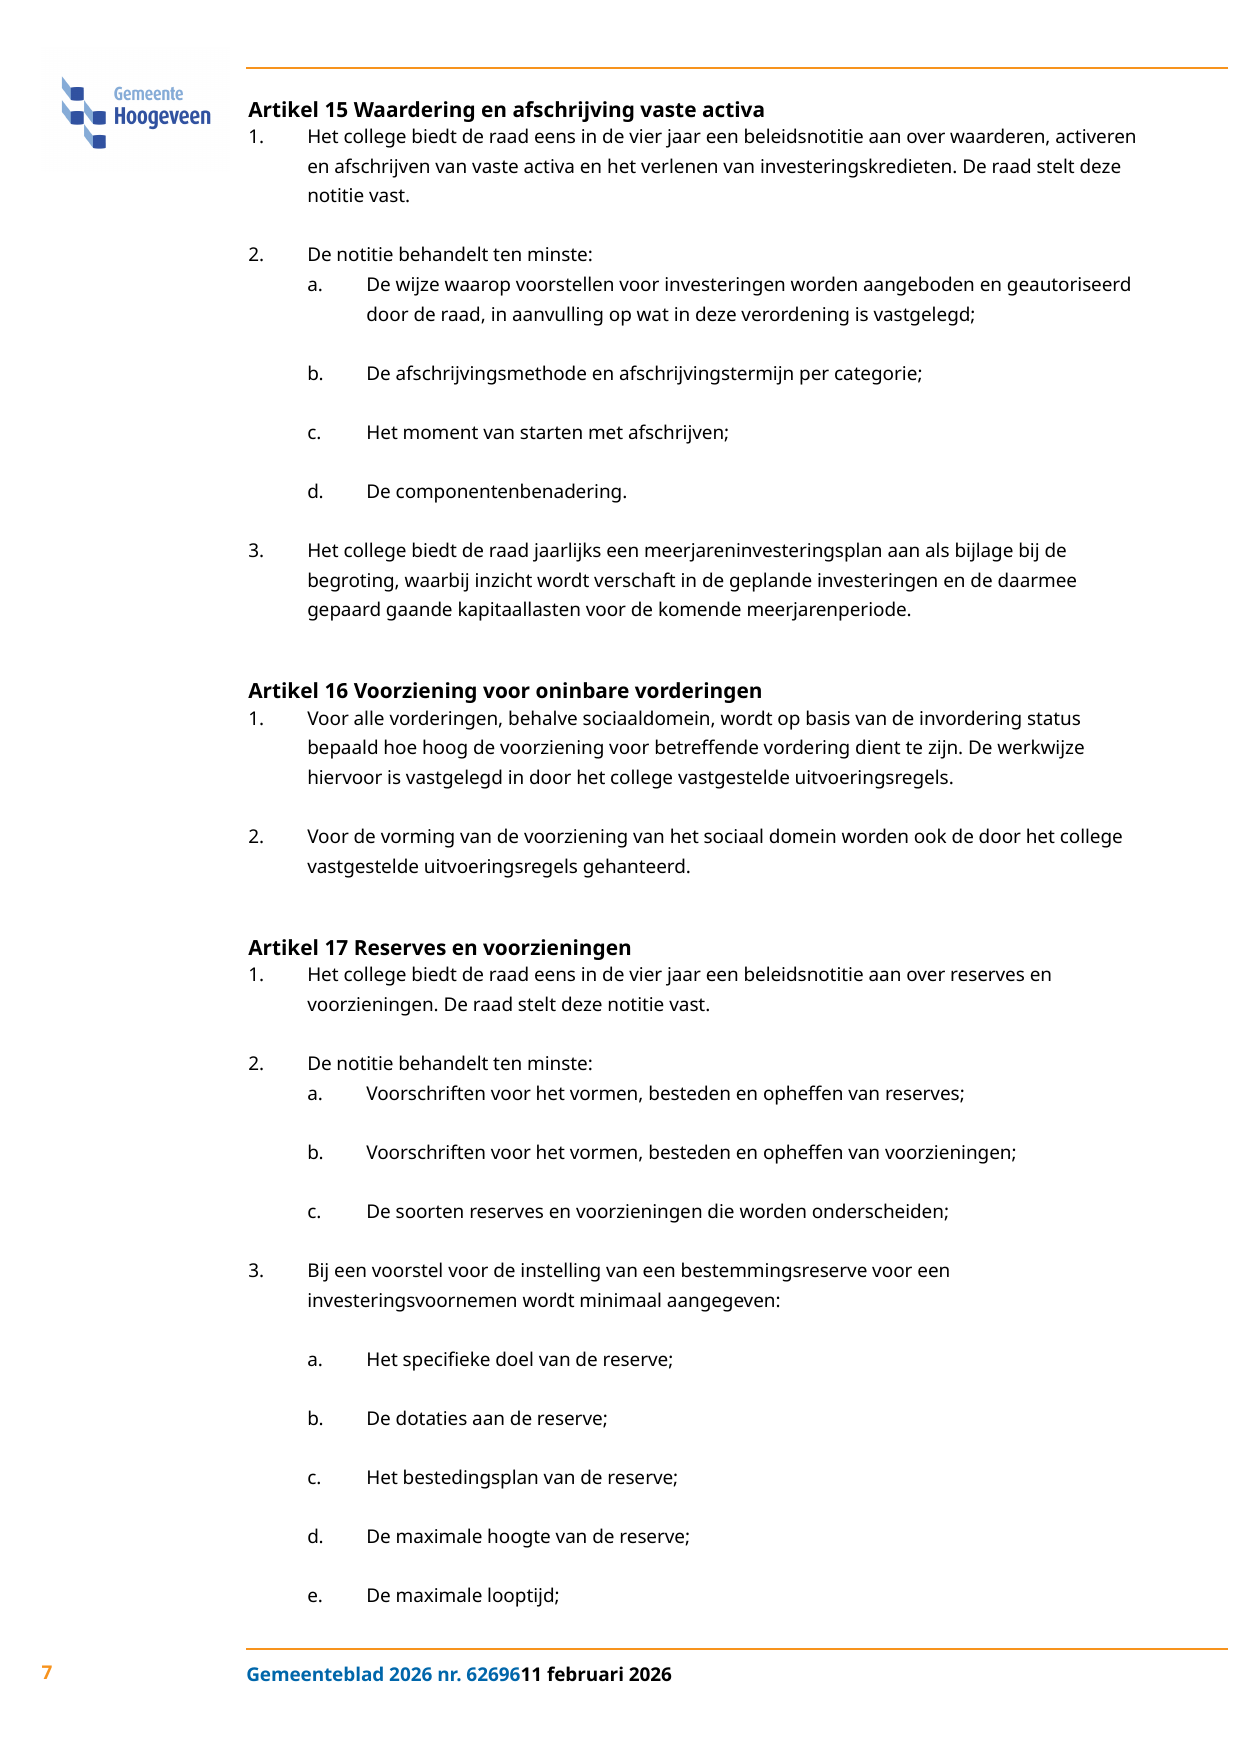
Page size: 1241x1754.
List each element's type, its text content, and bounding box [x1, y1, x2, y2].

list De maximale looptijd; [307, 1583, 1152, 1608]
list Voorschriften voor het vormen, besteden en opheffen van voorzieningen; [307, 1139, 1152, 1164]
list Voor alle vorderingen, behalve sociaaldomein, wordt op basis van de invordering status bepaald hoe hoog de voorziening voor betreffende vordering dient te zijn. De werkwijze hiervoor is vastgelegd in door het college vastgestelde uitvoeringsregels. [248, 705, 1152, 790]
list Het bestedingsplan van de reserve; [307, 1464, 1152, 1490]
list Het college biedt de raad eens in de vier jaar een beleidsnotitie aan over waarderen, activeren en afschrijven van vaste activa en het verlenen van investeringskredieten. De raad stelt deze notitie vast. [248, 123, 1152, 208]
text Artikel 16 Voorziening voor oninbare vorderingen [248, 677, 1152, 705]
list Het college biedt de raad jaarlijks een meerjareninvesteringsplan aan als bijlage bij de begroting, waarbij inzicht wordt verschaft in de geplande investeringen en de daarmee gepaard gaande kapitaallasten voor de komende meerjarenperiode. [248, 537, 1152, 622]
list Voor de vorming van de voorziening van het sociaal domein worden ook de door het college vastgestelde uitvoeringsregels gehanteerd. [248, 823, 1152, 879]
list Het moment van starten met afschrijven; [307, 419, 1152, 445]
list Voorschriften voor het vormen, besteden en opheffen van reserves; [307, 1080, 1152, 1105]
list De afschrijvingsmethode en afschrijvingstermijn per categorie; [307, 360, 1152, 386]
list Het specifieke doel van de reserve; [307, 1346, 1152, 1372]
list De soorten reserves en voorzieningen die worden onderscheiden; [307, 1198, 1152, 1224]
text Artikel 17 Reserves en voorzieningen [248, 933, 1152, 961]
list De notitie behandelt ten minste: [248, 1050, 1152, 1076]
text Artikel 15 Waardering en afschrijving vaste activa [248, 95, 1152, 123]
list De wijze waarop voorstellen voor investeringen worden aangeboden en geautoriseerd door de raad, in aanvulling op wat in deze verordening is vastgelegd; [307, 271, 1152, 326]
list Het college biedt de raad eens in de vier jaar een beleidsnotitie aan over reserves en voorzieningen. De raad stelt deze notitie vast. [248, 961, 1152, 1017]
list De componentenbenadering. [307, 478, 1152, 504]
list Bij een voorstel voor de instelling van een bestemmingsreserve voor een investeringsvoornemen wordt minimaal aangegeven: [248, 1257, 1152, 1312]
list De notitie behandelt ten minste: [248, 242, 1152, 267]
list De maximale hoogte van de reserve; [307, 1523, 1152, 1549]
list De dotaties aan de reserve; [307, 1405, 1152, 1431]
picture [41, 47, 231, 172]
